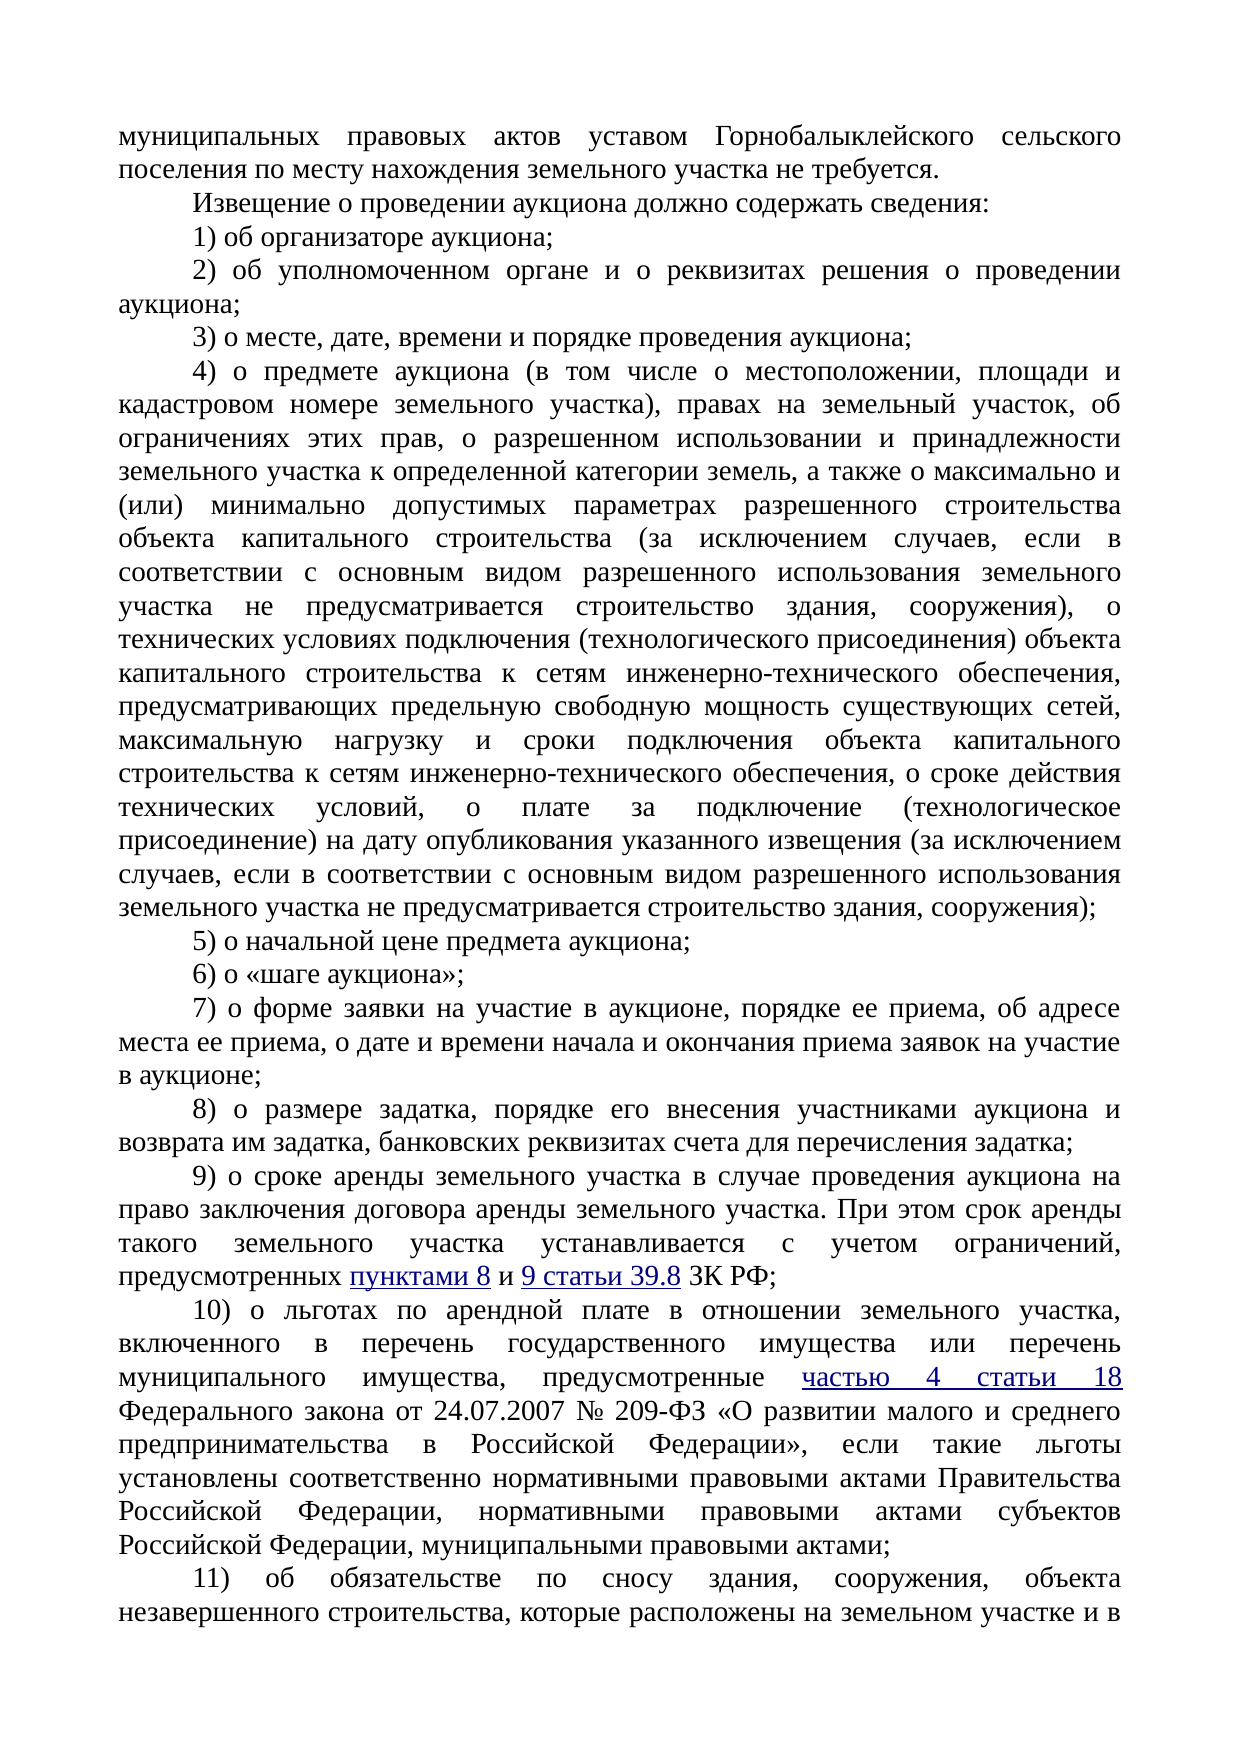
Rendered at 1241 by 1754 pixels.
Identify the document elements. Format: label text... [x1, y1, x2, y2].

text 5) о начальной цене предмета аукциона; [118, 923, 1122, 957]
text 6) о «шаге аукциона»; [118, 957, 1122, 990]
text 9) о сроке аренды земельного участка в случае проведения аукциона на право заключения договора аренды земельного участка. При этом срок аренды такого земельного участка устанавливается с учетом ограничений, предусмотренных пунктами 8 и 9 статьи 39.8 ЗК РФ; [118, 1158, 1122, 1292]
text 10) о льготах по арендной плате в отношении земельного участка, включенного в перечень государственного имущества или перечень муниципального имущества, предусмотренные частью 4 статьи 18 Федерального закона от 24.07.2007 № 209-ФЗ «О развитии малого и среднего предпринимательства в Российской Федерации», если такие льготы установлены соответственно нормативными правовыми актами Правительства Российской Федерации, нормативными правовыми актами субъектов Российской Федерации, муниципальными правовыми актами; [118, 1292, 1122, 1560]
text Извещение о проведении аукциона должно содержать сведения: [118, 185, 1122, 219]
text 4) о предмете аукциона (в том числе о местоположении, площади и кадастровом номере земельного участка), правах на земельный участок, об ограничениях этих прав, о разрешенном использовании и принадлежности земельного участка к определенной категории земель, а также о максимально и (или) минимально допустимых параметрах разрешенного строительства объекта капитального строительства (за исключением случаев, если в соответствии с основным видом разрешенного использования земельного участка не предусматривается строительство здания, сооружения), о технических условиях подключения (технологического присоединения) объекта капитального строительства к сетям инженерно-технического обеспечения, предусматривающих предельную свободную мощность существующих сетей, максимальную нагрузку и сроки подключения объекта капитального строительства к сетям инженерно-технического обеспечения, о сроке действия технических условий, о плате за подключение (технологическое присоединение) на дату опубликования указанного извещения (за исключением случаев, если в соответствии с основным видом разрешенного использования земельного участка не предусматривается строительство здания, сооружения); [118, 353, 1122, 923]
text 3) о месте, дате, времени и порядке проведения аукциона; [118, 319, 1122, 353]
text муниципальных правовых актов уставом Горнобалыклейского сельского поселения по месту нахождения земельного участка не требуется. [118, 118, 1122, 185]
text 7) о форме заявки на участие в аукционе, порядке ее приема, об адресе места ее приема, о дате и времени начала и окончания приема заявок на участие в аукционе; [118, 990, 1122, 1091]
text 1) об организаторе аукциона; [118, 219, 1122, 252]
text 11) об обязательстве по сносу здания, сооружения, объекта незавершенного строительства, которые расположены на земельном участке и в [118, 1560, 1122, 1627]
text 2) об уполномоченном органе и о реквизитах решения о проведении аукциона; [118, 252, 1122, 319]
text 8) о размере задатка, порядке его внесения участниками аукциона и возврата им задатка, банковских реквизитах счета для перечисления задатка; [118, 1091, 1122, 1158]
